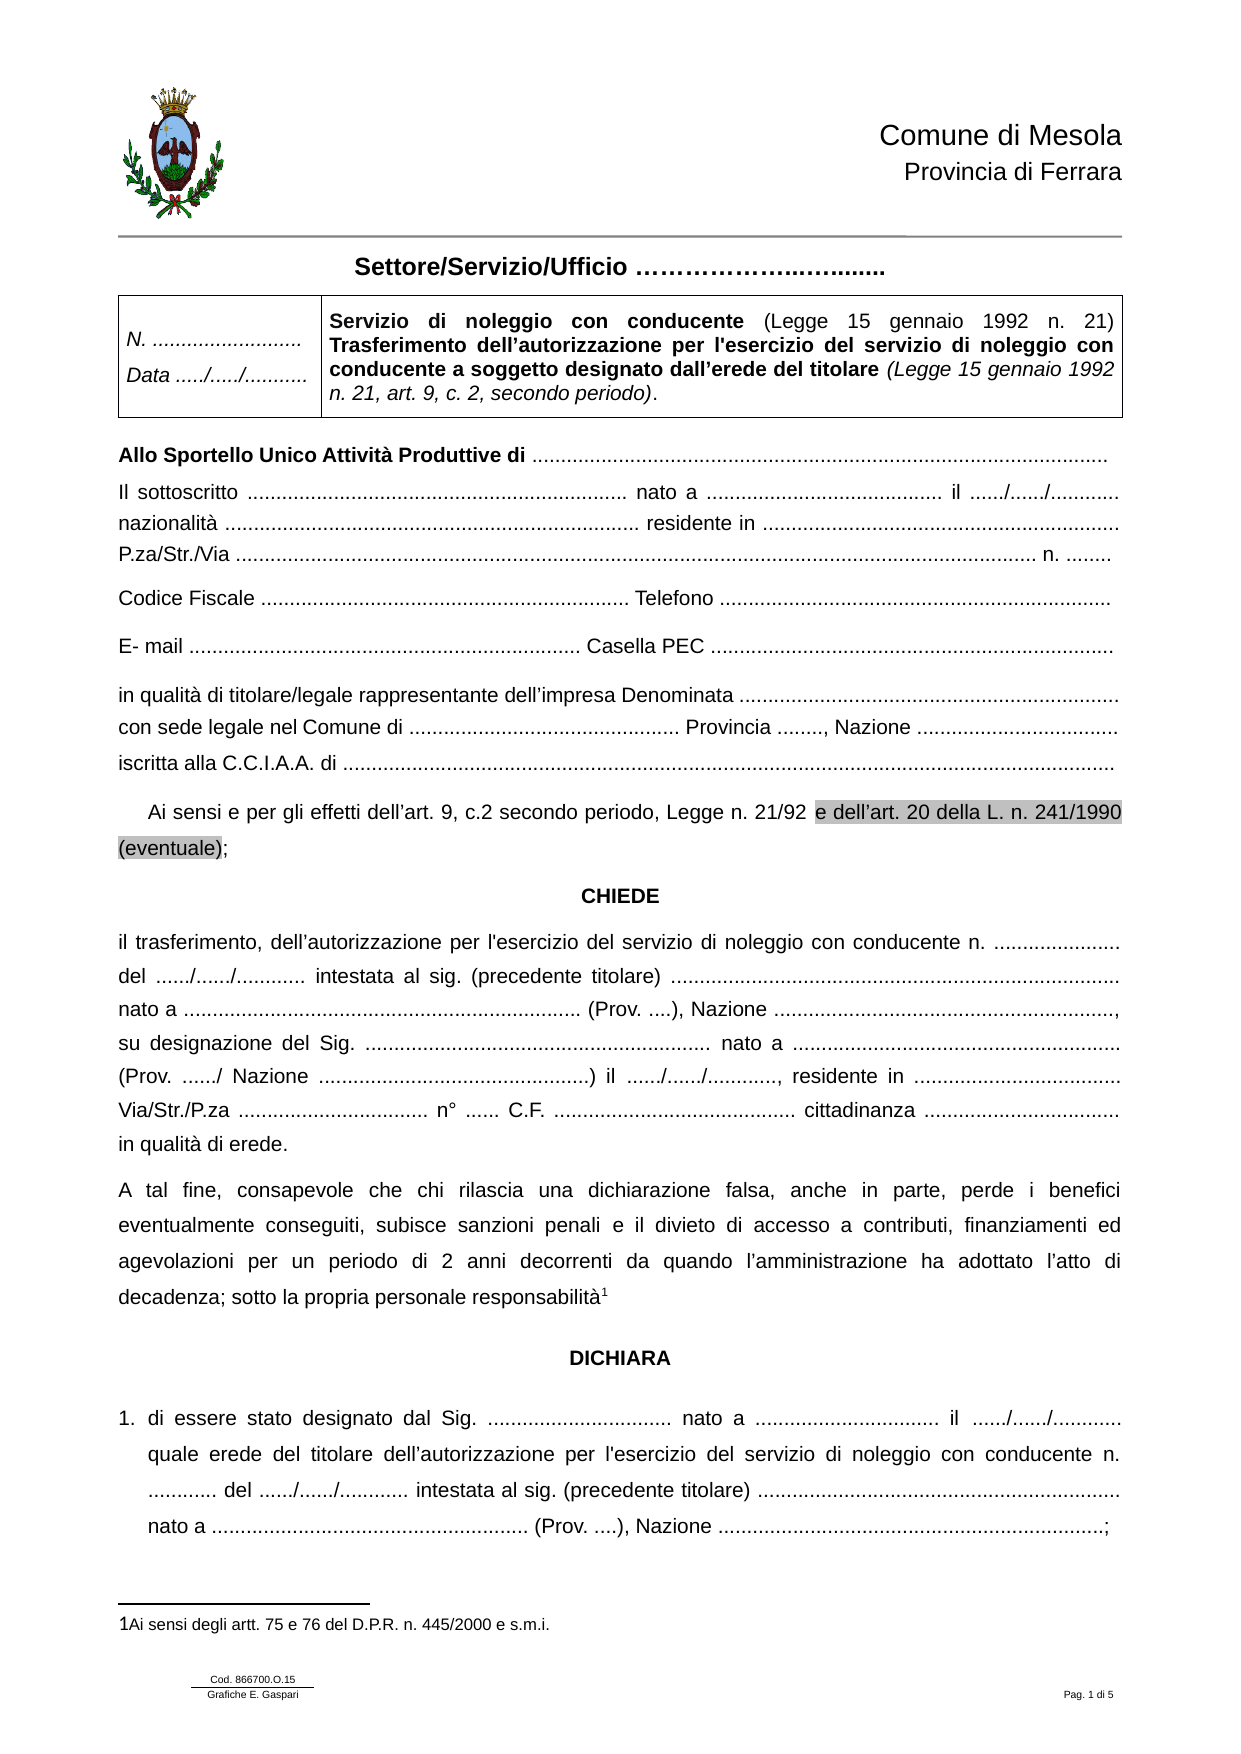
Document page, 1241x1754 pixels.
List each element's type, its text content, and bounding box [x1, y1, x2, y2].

text iscritta alla C.C.I.A.A. di ...................................................................................................................................... [118, 751, 1122, 775]
text Settore/Servizio/Ufficio ………………...…........ [118, 252, 1122, 281]
text Ai sensi e per gli effetti dell’art. 9, c.2 secondo periodo, Legge n. 21/92 e dell’art. 20 della L. n. 241/1990 (eventuale); [118, 800, 1122, 859]
subtitle il trasferimento, dell’autorizzazione per l'esercizio del servizio di noleggio con conducente n. ...................... del ....../....../............ intestata al sig. (precedente titolare) .............................................................................. nato a ..................................................................... (Prov. ....), Nazione ..........................................................., su designazione del Sig. ............................................................ nato a ......................................................... (Prov. ....../ Nazione ...............................................) il ....../....../............, residente in .................................... Via/Str./P.za ................................. n° ...... C.F. .......................................... cittadinanza .................................. in qualità di erede. [118, 930, 1122, 1155]
subtitle CHIEDE [118, 884, 1122, 908]
table_header N. .......................... Data ...../...../........... [119, 296, 321, 417]
text E- mail .................................................................... Casella PEC ...................................................................... [118, 634, 1122, 658]
text Allo Sportello Unico Attività Produttive di .................................................................................................... [118, 443, 1122, 467]
text in qualità di titolare/legale rappresentante dell’impresa Denominata .................................................................. [118, 682, 1122, 706]
text con sede legale nel Comune di ............................................... Provincia ........, Nazione ................................... [118, 715, 1122, 739]
text Ai sensi degli artt. 75 e 76 del D.P.R. n. 445/2000 e s.m.i. [118, 1610, 1122, 1636]
text A tal fine, consapevole che chi rilascia una dichiarazione falsa, anche in parte, perde i benefici eventualmente conseguiti, subisce sanzioni penali e il divieto di accesso a contributi, finanziamenti ed agevolazioni per un periodo di 2 anni decorrenti da quando l’amministrazione ha adottato l’atto di decadenza; sotto la propria personale responsabilità [118, 1177, 1122, 1309]
subtitle DICHIARA [118, 1346, 1122, 1370]
list di essere stato designato dal Sig. ................................ nato a ................................ il ....../....../............ quale erede del titolare dell’autorizzazione per l'esercizio del servizio di noleggio con conducente n. ............ del ....../....../............ intestata al sig. (precedente titolare) ............................................................... nato a ....................................................... (Prov. ....), Nazione ...................................................................; [118, 1406, 1122, 1538]
picture [122, 87, 224, 219]
text Comune di Mesola [224, 118, 1122, 152]
table_header Servizio di noleggio con conducente (Legge 15 gennaio 1992 n. 21) Trasferimento dell’autorizzazione per l'esercizio del servizio di noleggio con conducente a soggetto designato dall’erede del titolare (Legge 15 gennaio 1992 n. 21, art. 9, c. 2, secondo periodo). [322, 296, 1122, 417]
text Codice Fiscale ................................................................ Telefono .................................................................... [118, 586, 1122, 609]
text Il sottoscritto .................................................................. nato a ......................................... il ....../....../............ nazionalità ........................................................................ residente in .............................................................. P.za/Str./Via ........................................................................................................................................... n. ........ [118, 480, 1122, 566]
text Provincia di Ferrara [224, 157, 1122, 185]
